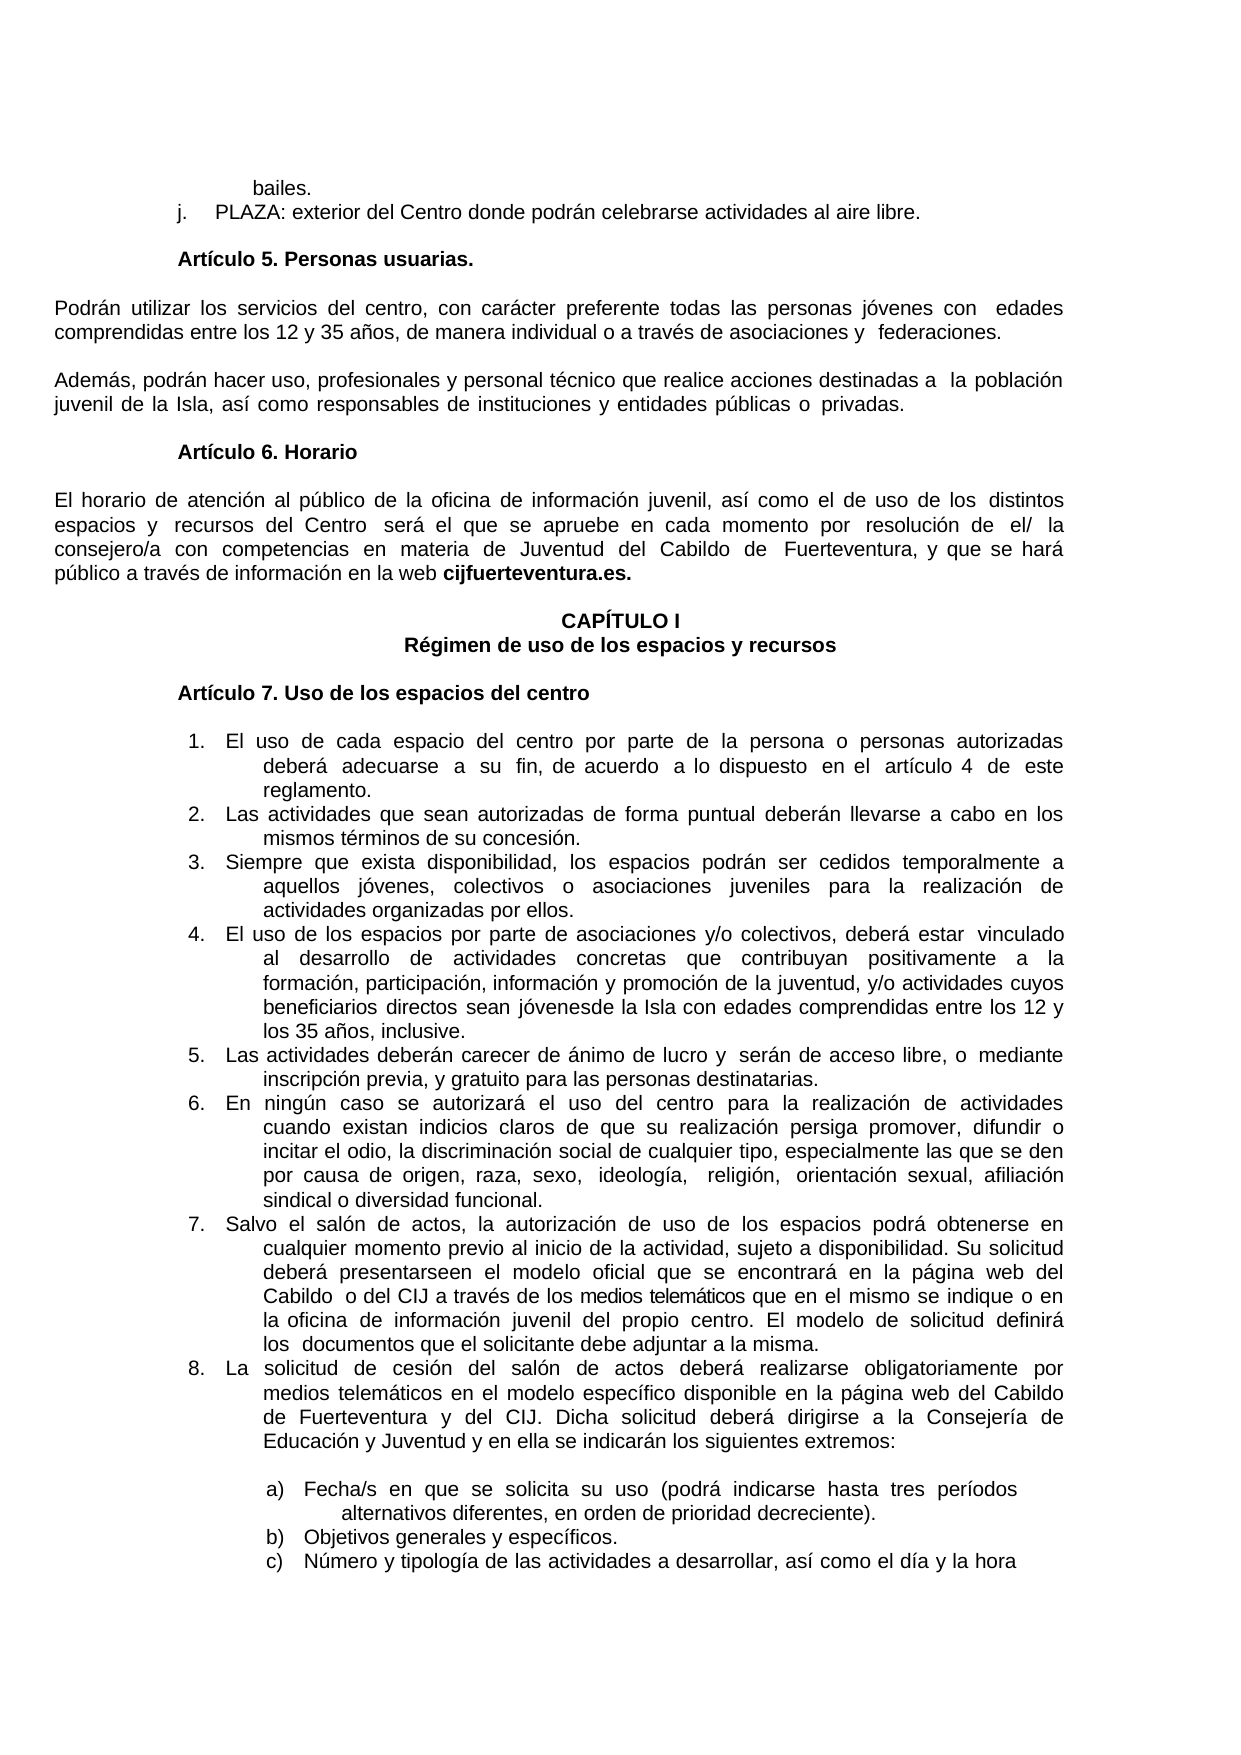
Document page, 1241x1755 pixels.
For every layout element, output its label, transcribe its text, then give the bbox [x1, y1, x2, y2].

list Fecha/s en que se solicita su uso (podrá indicarse hasta tres períodos alternativos diferentes, en orden de prioridad decreciente). [266, 1477, 1064, 1525]
list PLAZA: exterior del Centro donde podrán celebrarse actividades al aire libre. [177, 199, 1076, 223]
list Objetivos generales y específicos. [266, 1525, 1076, 1549]
list En ningún caso se autorizará el uso del centro para la realización de actividades cuando existan indicios claros de que su realización persiga promover, difundir o incitar el odio, la discriminación social de cualquier tipo, especialmente las que se den por causa de origen, raza, sexo, ideología, religión, orientación sexual, afiliación sindical o diversidad funcional. [188, 1091, 1064, 1211]
subtitle CAPÍTULO I [440, 609, 801, 633]
text Régimen de uso de los espacios y recursos Artículo 7. Uso de los espacios del centro [177, 633, 907, 704]
subtitle Artículo 6. Horario [177, 440, 1076, 464]
list El uso de los espacios por parte de asociaciones y/o colectivos, deberá estar vinculado al desarrollo de actividades concretas que contribuyan positivamente a la formación, participación, información y promoción de la juventud, y/o actividades cuyos beneficiarios directos sean jóvenesde la Isla con edades comprendidas entre los 12 y los 35 años, inclusive. [188, 922, 1064, 1043]
list Las actividades deberán carecer de ánimo de lucro y serán de acceso libre, o mediante inscripción previa, y gratuito para las personas destinatarias. [188, 1043, 1064, 1091]
subtitle Artículo 5. Personas usuarias. [177, 247, 1076, 271]
list Salvo el salón de actos, la autorización de uso de los espacios podrá obtenerse en cualquier momento previo al inicio de la actividad, sujeto a disponibilidad. Su solicitud deberá presentarseen el modelo oficial que se encontrará en la página web del Cabildo o del CIJ a través de los medios telemáticos que en el mismo se indique o en la oficina de información juvenil del propio centro. El modelo de solicitud definirá los documentos que el solicitante debe adjuntar a la misma. [188, 1211, 1064, 1356]
list Siempre que exista disponibilidad, los espacios podrán ser cedidos temporalmente a aquellos jóvenes, colectivos o asociaciones juveniles para la realización de actividades organizadas por ellos. [188, 850, 1064, 922]
list El uso de cada espacio del centro por parte de la persona o personas autorizadas deberá adecuarse a su fin, de acuerdo a lo dispuesto en el artículo 4 de este reglamento. [188, 729, 1064, 802]
text Además, podrán hacer uso, profesionales y personal técnico que realice acciones destinadas a la población juvenil de la Isla, así como responsables de instituciones y entidades públicas o privadas. [54, 368, 1064, 416]
list Número y tipología de las actividades a desarrollar, así como el día y la hora [266, 1549, 1076, 1573]
list La solicitud de cesión del salón de actos deberá realizarse obligatoriamente por medios telemáticos en el modelo específico disponible en la página web del Cabildo de Fuerteventura y del CIJ. Dicha solicitud deberá dirigirse a la Consejería de Educación y Juventud y en ella se indicarán los siguientes extremos: [188, 1356, 1064, 1453]
text bailes. [252, 176, 1076, 199]
text El horario de atención al público de la oficina de información juvenil, así como el de uso de los distintos espacios y recursos del Centro será el que se apruebe en cada momento por resolución de el/ la consejero/a con competencias en materia de Juventud del Cabildo de Fuerteventura, y que se hará público a través de información en la web cijfuerteventura.es. [54, 488, 1064, 585]
text Podrán utilizar los servicios del centro, con carácter preferente todas las personas jóvenes con edades comprendidas entre los 12 y 35 años, de manera individual o a través de asociaciones y federaciones. [54, 296, 1064, 344]
list Las actividades que sean autorizadas de forma puntual deberán llevarse a cabo en los mismos términos de su concesión. [188, 802, 1064, 850]
